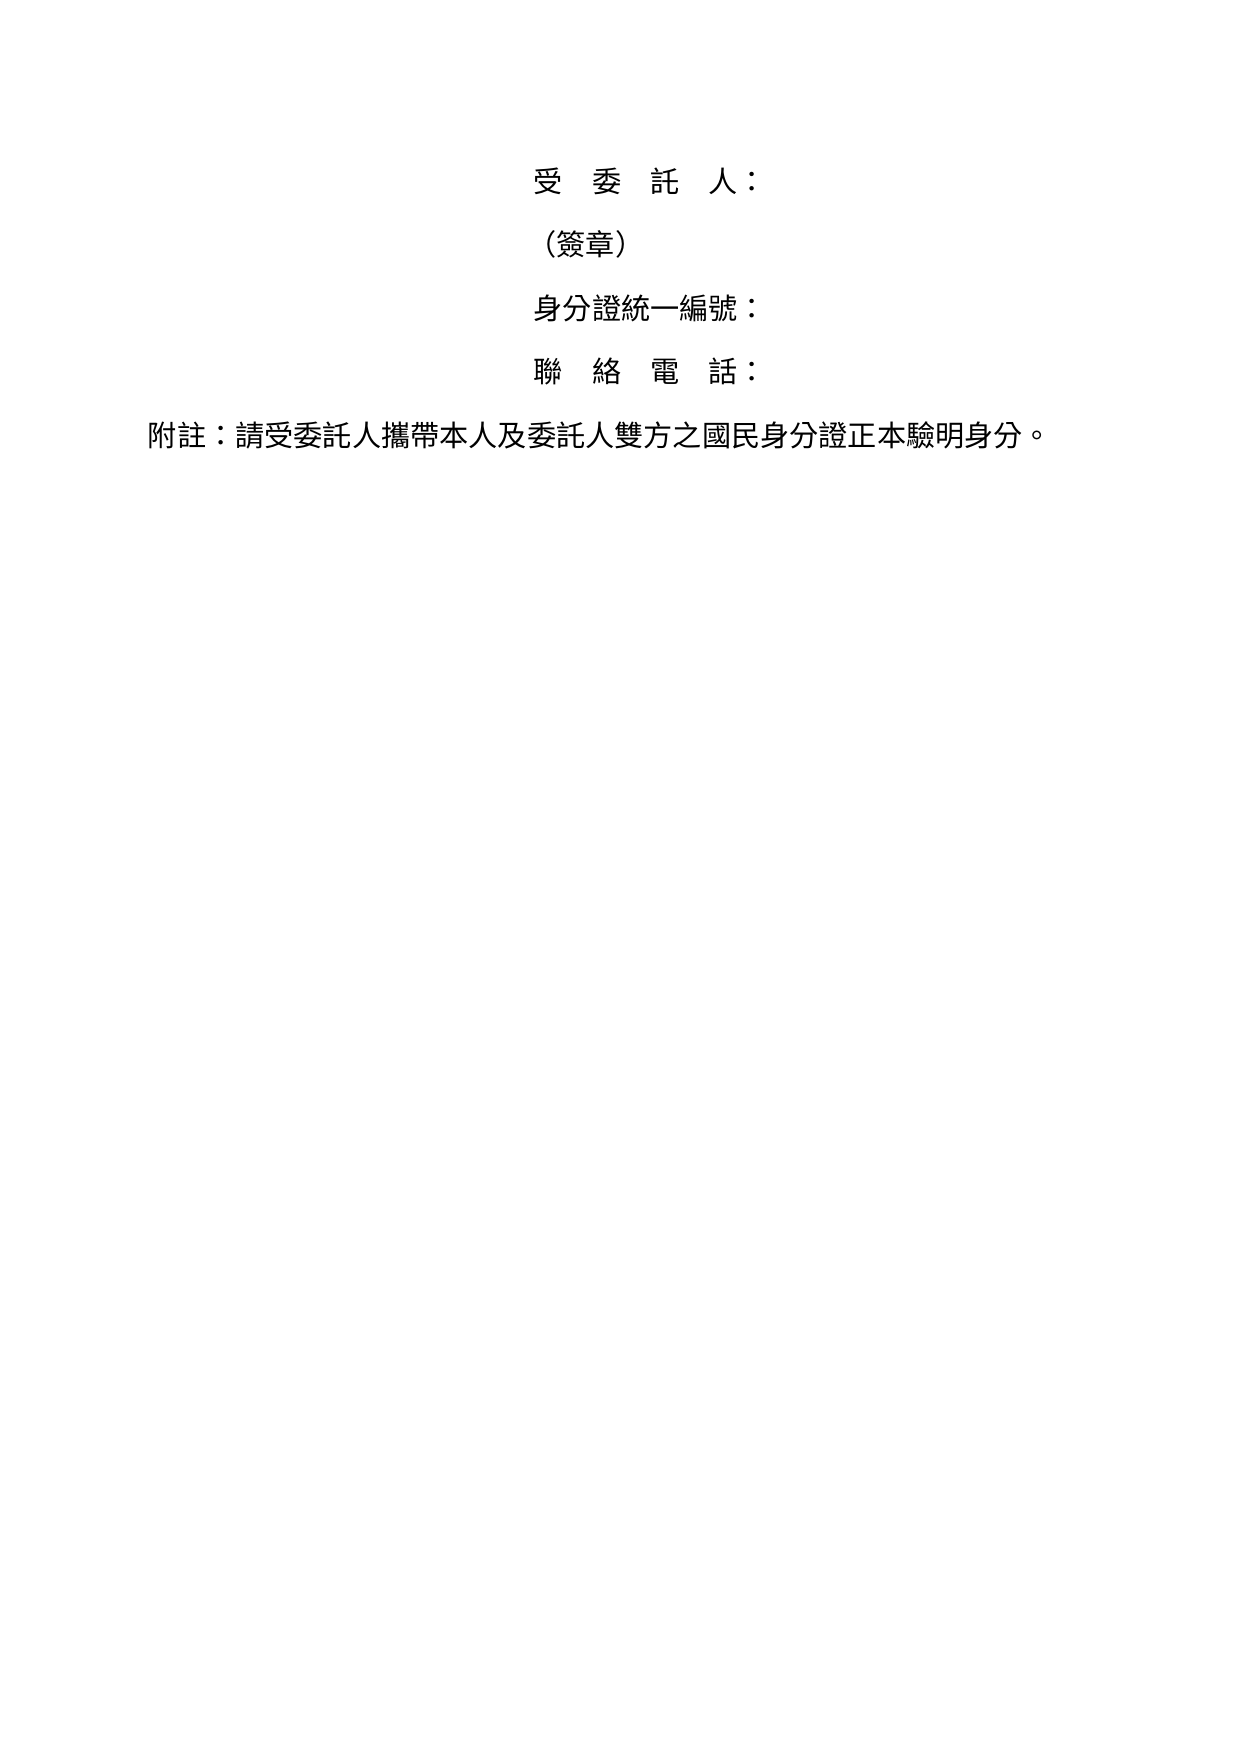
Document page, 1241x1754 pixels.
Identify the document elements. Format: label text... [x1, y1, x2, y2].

text 受 委 託 人： （簽章） [527, 158, 1063, 264]
text 附註：請受委託人攜帶本人及委託人雙方之國民身分證正本驗明身分。 [148, 412, 1063, 454]
text 身分證統一編號： [527, 285, 1063, 327]
text 聯 絡 電 話： [527, 349, 1063, 391]
